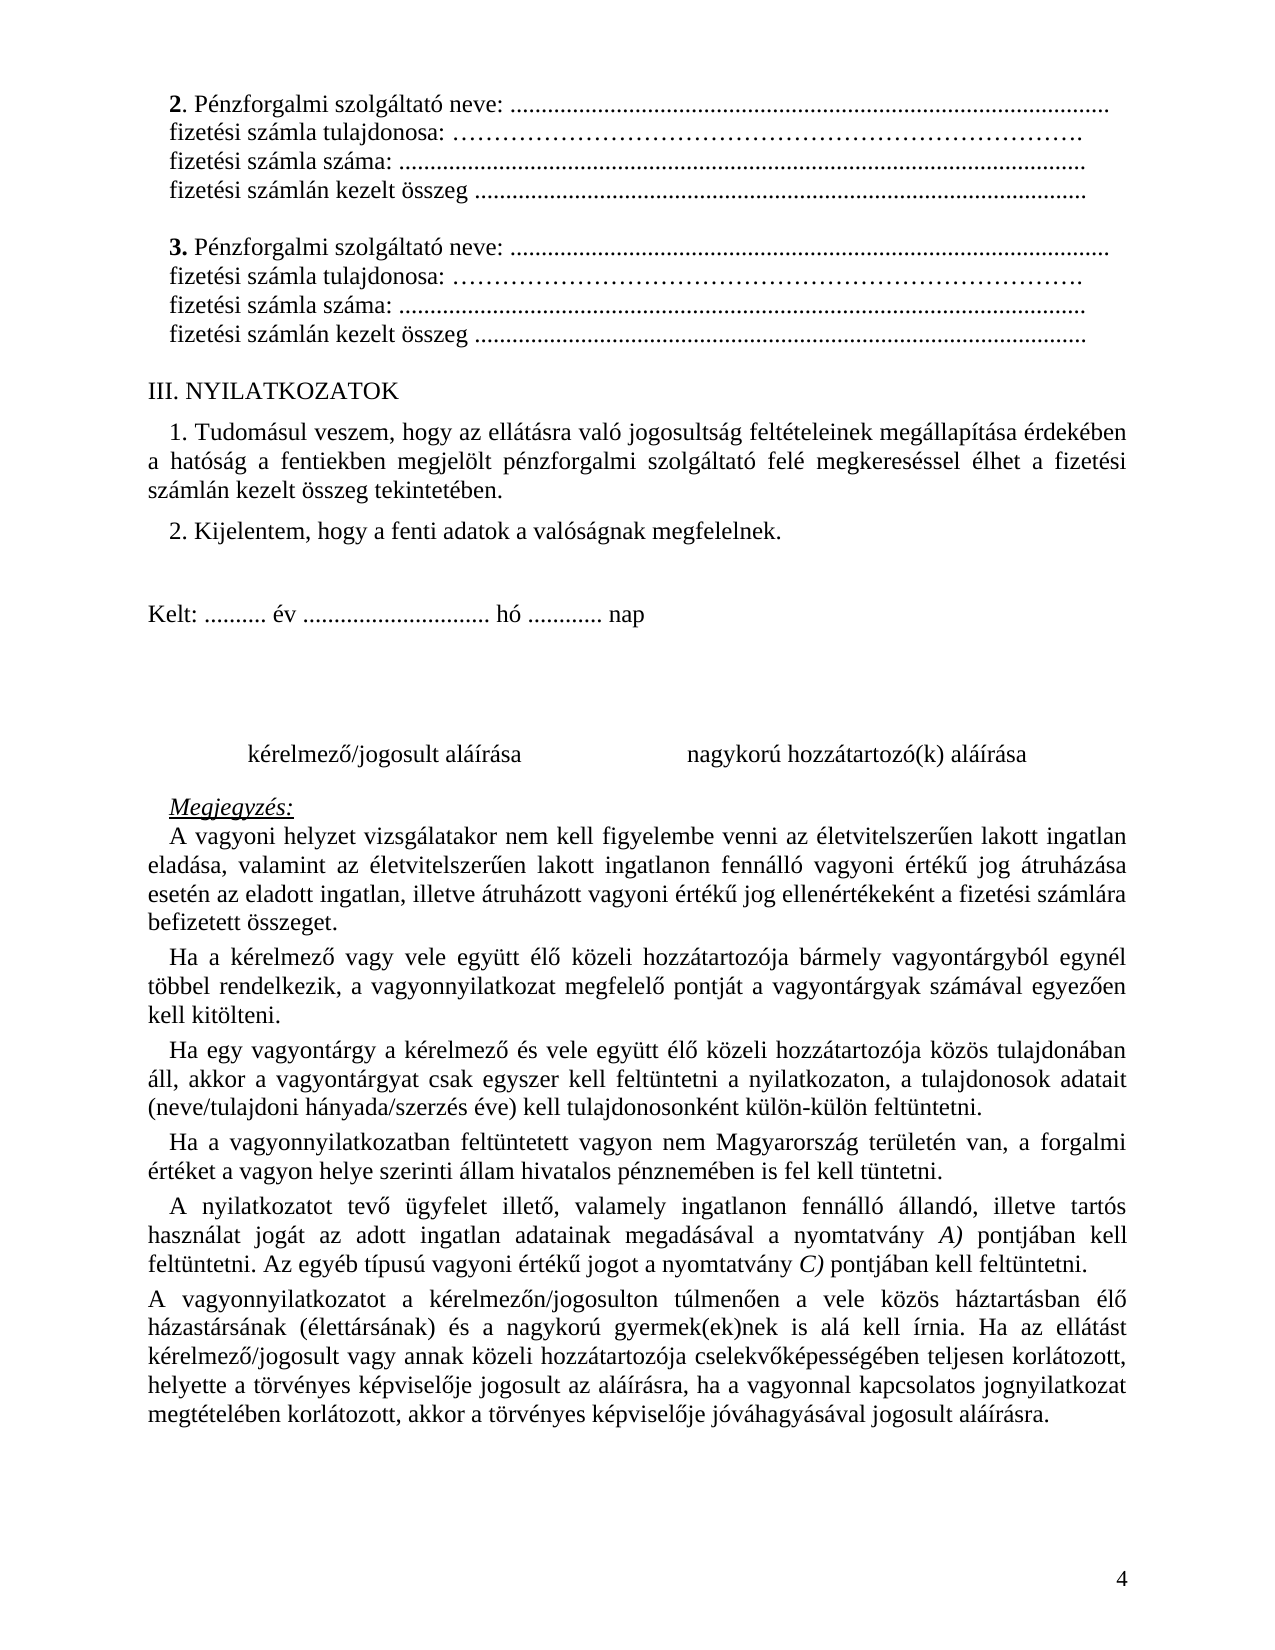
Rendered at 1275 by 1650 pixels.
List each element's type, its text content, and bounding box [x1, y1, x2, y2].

text Megjegyzés: [148, 792, 1127, 821]
text 2. Pénzforgalmi szolgáltató neve: ................................................................................................ [148, 89, 1127, 117]
text fizetési számla tulajdonosa: …………………………………………………………………. [148, 117, 1127, 146]
text fizetési számla száma: .............................................................................................................. [148, 290, 1127, 319]
table_header kérelmező/jogosult aláírása [148, 653, 621, 767]
table_header nagykorú hozzátartozó(k) aláírása [621, 653, 1092, 767]
text Kelt: .......... év .............................. hó ............ nap [148, 599, 1127, 627]
text fizetési számlán kezelt összeg .................................................................................................. [148, 175, 1127, 204]
text 3. Pénzforgalmi szolgáltató neve: ................................................................................................ [148, 232, 1127, 261]
text fizetési számla száma: .............................................................................................................. [148, 146, 1127, 175]
text Ha egy vagyontárgy a kérelmező és vele együtt élő közeli hozzátartozója közös tulajdonában áll, akkor a vagyontárgyat csak egyszer kell feltüntetni a nyilatkozaton, a tulajdonosok adatait (neve/tulajdoni hányada/szerzés éve) kell tulajdonosonként külön-külön feltüntetni. [148, 1035, 1127, 1121]
text Ha a kérelmező vagy vele együtt élő közeli hozzátartozója bármely vagyontárgyból egynél többel rendelkezik, a vagyonnyilatkozat megfelelő pontját a vagyontárgyak számával egyezően kell kitölteni. [148, 942, 1127, 1029]
text fizetési számla tulajdonosa: …………………………………………………………………. [148, 261, 1127, 290]
text A vagyoni helyzet vizsgálatakor nem kell figyelembe venni az életvitelszerűen lakott ingatlan eladása, valamint az életvitelszerűen lakott ingatlanon fennálló vagyoni értékű jog átruházása esetén az eladott ingatlan, illetve átruházott vagyoni értékű jog ellenértékeként a fizetési számlára befizetett összeget. [148, 821, 1127, 936]
text Ha a vagyonnyilatkozatban feltüntetett vagyon nem Magyarország területén van, a forgalmi értéket a vagyon helye szerinti állam hivatalos pénznemében is fel kell tüntetni. [148, 1127, 1127, 1185]
text fizetési számlán kezelt összeg .................................................................................................. [148, 319, 1127, 347]
text III. NYILATKOZATOK [148, 376, 1127, 405]
text 1. Tudomásul veszem, hogy az ellátásra való jogosultság feltételeinek megállapítása érdekében a hatóság a fentiekben megjelölt pénzforgalmi szolgáltató felé megkereséssel élhet a fizetési számlán kezelt összeg tekintetében. [148, 417, 1127, 504]
text 2. Kijelentem, hogy a fenti adatok a valóságnak megfelelnek. [148, 516, 1127, 545]
text A nyilatkozatot tevő ügyfelet illető, valamely ingatlanon fennálló állandó, illetve tartós használat jogát az adott ingatlan adatainak megadásával a nyomtatvány A) pontjában kell feltüntetni. Az egyéb típusú vagyoni értékű jogot a nyomtatvány C) pontjában kell feltüntetni. [148, 1191, 1127, 1277]
text A vagyonnyilatkozatot a kérelmezőn/jogosulton túlmenően a vele közös háztartásban élő házastársának (élettársának) és a nagykorú gyermek(ek)nek is alá kell írnia. Ha az ellátást kérelmező/jogosult vagy annak közeli hozzátartozója cselekvőképességében teljesen korlátozott, helyette a törvényes képviselője jogosult az aláírásra, ha a vagyonnal kapcsolatos jognyilatkozat megtételében korlátozott, akkor a törvényes képviselője jóváhagyásával jogosult aláírásra. [148, 1284, 1127, 1427]
